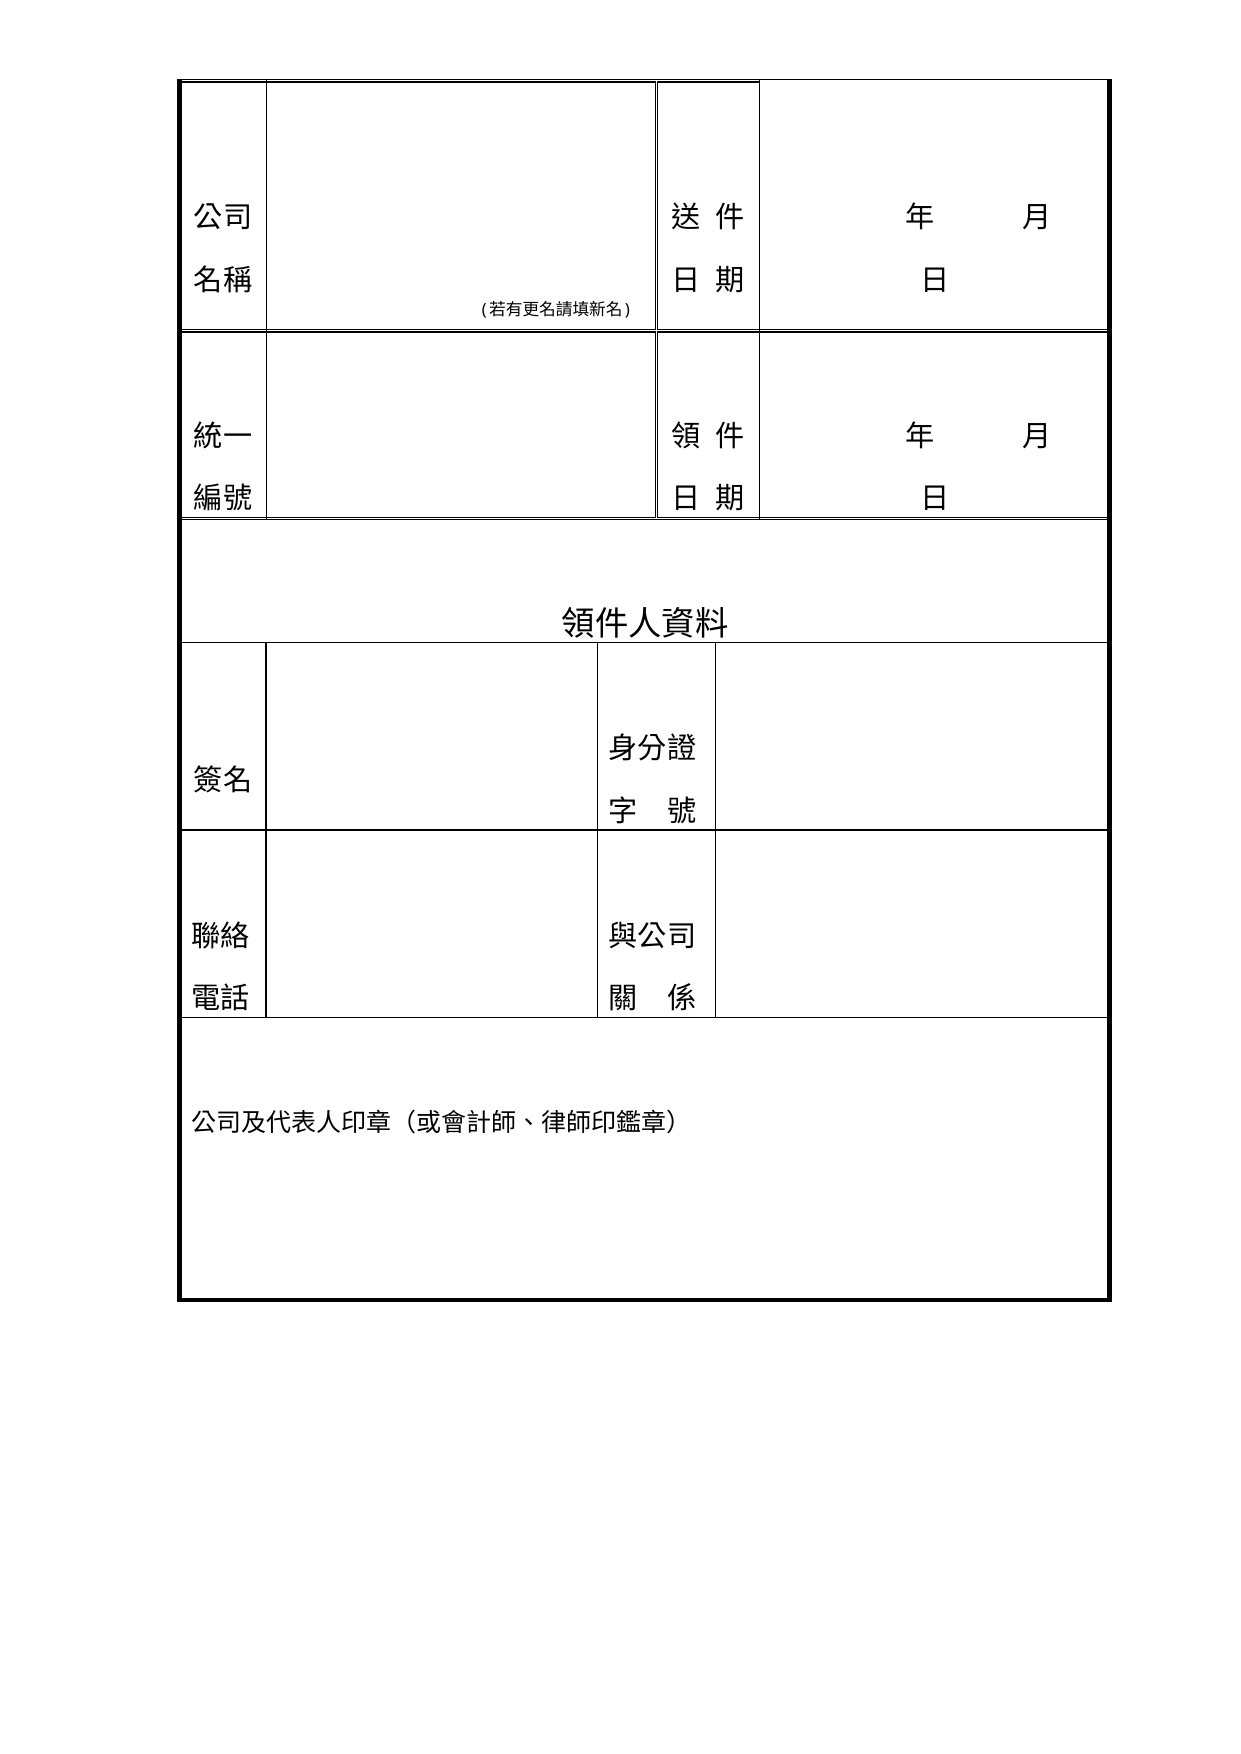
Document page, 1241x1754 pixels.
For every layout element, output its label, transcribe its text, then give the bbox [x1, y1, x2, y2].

table_cell 領件人資料 [182, 520, 1107, 642]
table_cell 年 月 日 [760, 80, 1107, 329]
table_cell 身分證 字 號 [598, 643, 715, 829]
table_cell 與公司 關 係 [598, 831, 715, 1017]
table_cell 簽名 [182, 643, 265, 829]
table_cell [267, 831, 597, 1017]
table_cell 領 件日 期 [658, 333, 759, 517]
table_cell 聯絡 電話 [182, 831, 265, 1017]
table_cell 公司名稱 [182, 83, 266, 329]
table_cell 年 月 日 [760, 333, 1107, 517]
table_cell (若有更名請填新名) [267, 83, 655, 329]
table_cell [716, 831, 1107, 1017]
table_cell 統一編號 [182, 333, 266, 517]
table_cell [267, 333, 655, 517]
table_cell [716, 643, 1107, 829]
table_cell 公司及代表人印章（或會計師、律師印鑑章） [182, 1018, 1107, 1298]
table_cell [267, 643, 597, 829]
table_cell 送 件日 期 [658, 83, 759, 329]
